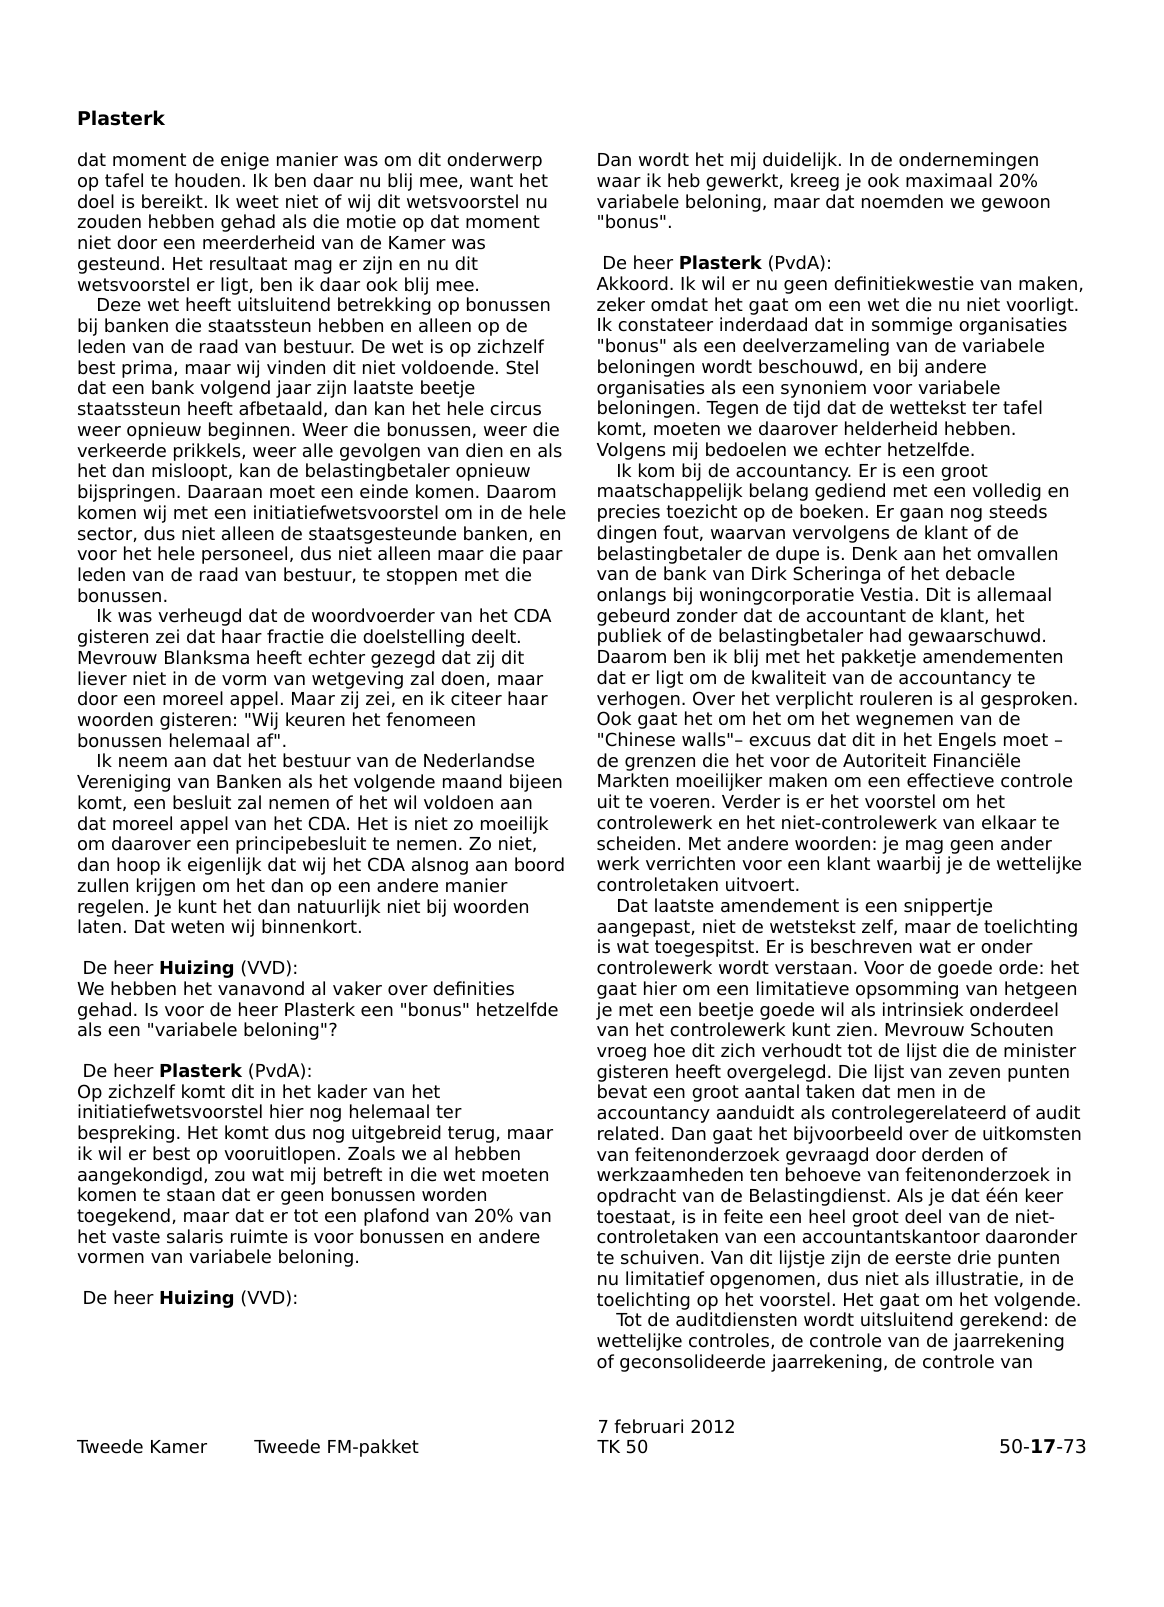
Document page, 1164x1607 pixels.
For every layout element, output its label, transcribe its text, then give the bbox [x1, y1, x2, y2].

text Ik kom bij de accountancy. Er is een groot maatschappelijk belang gediend met een volledig en precies toezicht op de boeken. Er gaan nog steeds dingen fout, waarvan vervolgens de klant of de belastingbetaler de dupe is. Denk aan het omvallen van de bank van Dirk Scheringa of het debacle onlangs bij woningcorporatie Vestia. Dit is allemaal gebeurd zonder dat de accountant de klant, het publiek of de belastingbetaler had gewaarschuwd. Daarom ben ik blij met het pakketje amendementen dat er ligt om de kwaliteit van de accountancy te verhogen. Over het verplicht rouleren is al gesproken. Ook gaat het om het om het wegnemen van de "Chinese walls"– excuus dat dit in het Engels moet – de grenzen die het voor de Autoriteit Financiële Markten moeilijker maken om een effectieve controle uit te voeren. Verder is er het voorstel om het controlewerk en het niet-controlewerk van elkaar te scheiden. Met andere woorden: je mag geen ander werk verrichten voor een klant waarbij je de wettelijke controletaken uitvoert. [596, 460, 1087, 896]
text We hebben het vanavond al vaker over definities gehad. Is voor de heer Plasterk een "bonus" hetzelfde als een "variabele beloning"? [77, 979, 567, 1041]
text De heer Huizing (VVD): [77, 1288, 567, 1309]
text De heer Huizing (VVD): [77, 958, 567, 979]
text Akkoord. Ik wil er nu geen definitiekwestie van maken, zeker omdat het gaat om een wet die nu niet voorligt. Ik constateer inderdaad dat in sommige organisaties "bonus" als een deelverzameling van de variabele beloningen wordt beschouwd, en bij andere organisaties als een synoniem voor variabele beloningen. Tegen de tijd dat de wettekst ter tafel komt, moeten we daarover helderheid hebben. Volgens mij bedoelen we echter hetzelfde. [596, 274, 1087, 460]
text dat moment de enige manier was om dit onderwerp op tafel te houden. Ik ben daar nu blij mee, want het doel is bereikt. Ik weet niet of wij dit wetsvoorstel nu zouden hebben gehad als die motie op dat moment niet door een meerderheid van de Kamer was gesteund. Het resultaat mag er zijn en nu dit wetsvoorstel er ligt, ben ik daar ook blij mee. [77, 150, 567, 295]
text Deze wet heeft uitsluitend betrekking op bonussen bij banken die staatssteun hebben en alleen op de leden van de raad van bestuur. De wet is op zichzelf best prima, maar wij vinden dit niet voldoende. Stel dat een bank volgend jaar zijn laatste beetje staatssteun heeft afbetaald, dan kan het hele circus weer opnieuw beginnen. Weer die bonussen, weer die verkeerde prikkels, weer alle gevolgen van dien en als het dan misloopt, kan de belastingbetaler opnieuw bijspringen. Daaraan moet een einde komen. Daarom komen wij met een initiatiefwetsvoorstel om in de hele sector, dus niet alleen de staatsgesteunde banken, en voor het hele personeel, dus niet alleen maar die paar leden van de raad van bestuur, te stoppen met die bonussen. [77, 295, 567, 606]
text Dat laatste amendement is een snippertje aangepast, niet de wetstekst zelf, maar de toelichting is wat toegespitst. Er is beschreven wat er onder controlewerk wordt verstaan. Voor de goede orde: het gaat hier om een limitatieve opsomming van hetgeen je met een beetje goede wil als intrinsiek onderdeel van het controlewerk kunt zien. Mevrouw Schouten vroeg hoe dit zich verhoudt tot de lijst die de minister gisteren heeft overgelegd. Die lijst van zeven punten bevat een groot aantal taken dat men in de accountancy aanduidt als controlegerelateerd of audit related. Dan gaat het bijvoorbeeld over de uitkomsten van feitenonderzoek gevraagd door derden of werkzaamheden ten behoeve van feitenonderzoek in opdracht van de Belastingdienst. Als je dat één keer toestaat, is in feite een heel groot deel van de niet-controletaken van een accountantskantoor daaronder te schuiven. Van dit lijstje zijn de eerste drie punten nu limitatief opgenomen, dus niet als illustratie, in de toelichting op het voorstel. Het gaat om het volgende. [596, 896, 1087, 1310]
text Ik neem aan dat het bestuur van de Nederlandse Vereniging van Banken als het volgende maand bijeen komt, een besluit zal nemen of het wil voldoen aan dat moreel appel van het CDA. Het is niet zo moeilijk om daarover een principebesluit te nemen. Zo niet, dan hoop ik eigenlijk dat wij het CDA alsnog aan boord zullen krijgen om het dan op een andere manier regelen. Je kunt het dan natuurlijk niet bij woorden laten. Dat weten wij binnenkort. [77, 751, 567, 938]
text Tot de auditdiensten wordt uitsluitend gerekend: de wettelijke controles, de controle van de jaarrekening of geconsolideerde jaarrekening, de controle van [596, 1310, 1087, 1372]
text Ik was verheugd dat de woordvoerder van het CDA gisteren zei dat haar fractie die doelstelling deelt. Mevrouw Blanksma heeft echter gezegd dat zij dit liever niet in de vorm van wetgeving zal doen, maar door een moreel appel. Maar zij zei, en ik citeer haar woorden gisteren: "Wij keuren het fenomeen bonussen helemaal af". [77, 606, 567, 751]
text De heer Plasterk (PvdA): [596, 253, 1087, 274]
text Op zichzelf komt dit in het kader van het initiatiefwetsvoorstel hier nog helemaal ter bespreking. Het komt dus nog uitgebreid terug, maar ik wil er best op vooruitlopen. Zoals we al hebben aangekondigd, zou wat mij betreft in die wet moeten komen te staan dat er geen bonussen worden toegekend, maar dat er tot een plafond van 20% van het vaste salaris ruimte is voor bonussen en andere vormen van variabele beloning. [77, 1082, 567, 1268]
text Dan wordt het mij duidelijk. In de ondernemingen waar ik heb gewerkt, kreeg je ook maximaal 20% variabele beloning, maar dat noemden we gewoon "bonus". [596, 150, 1087, 233]
text De heer Plasterk (PvdA): [77, 1061, 567, 1082]
